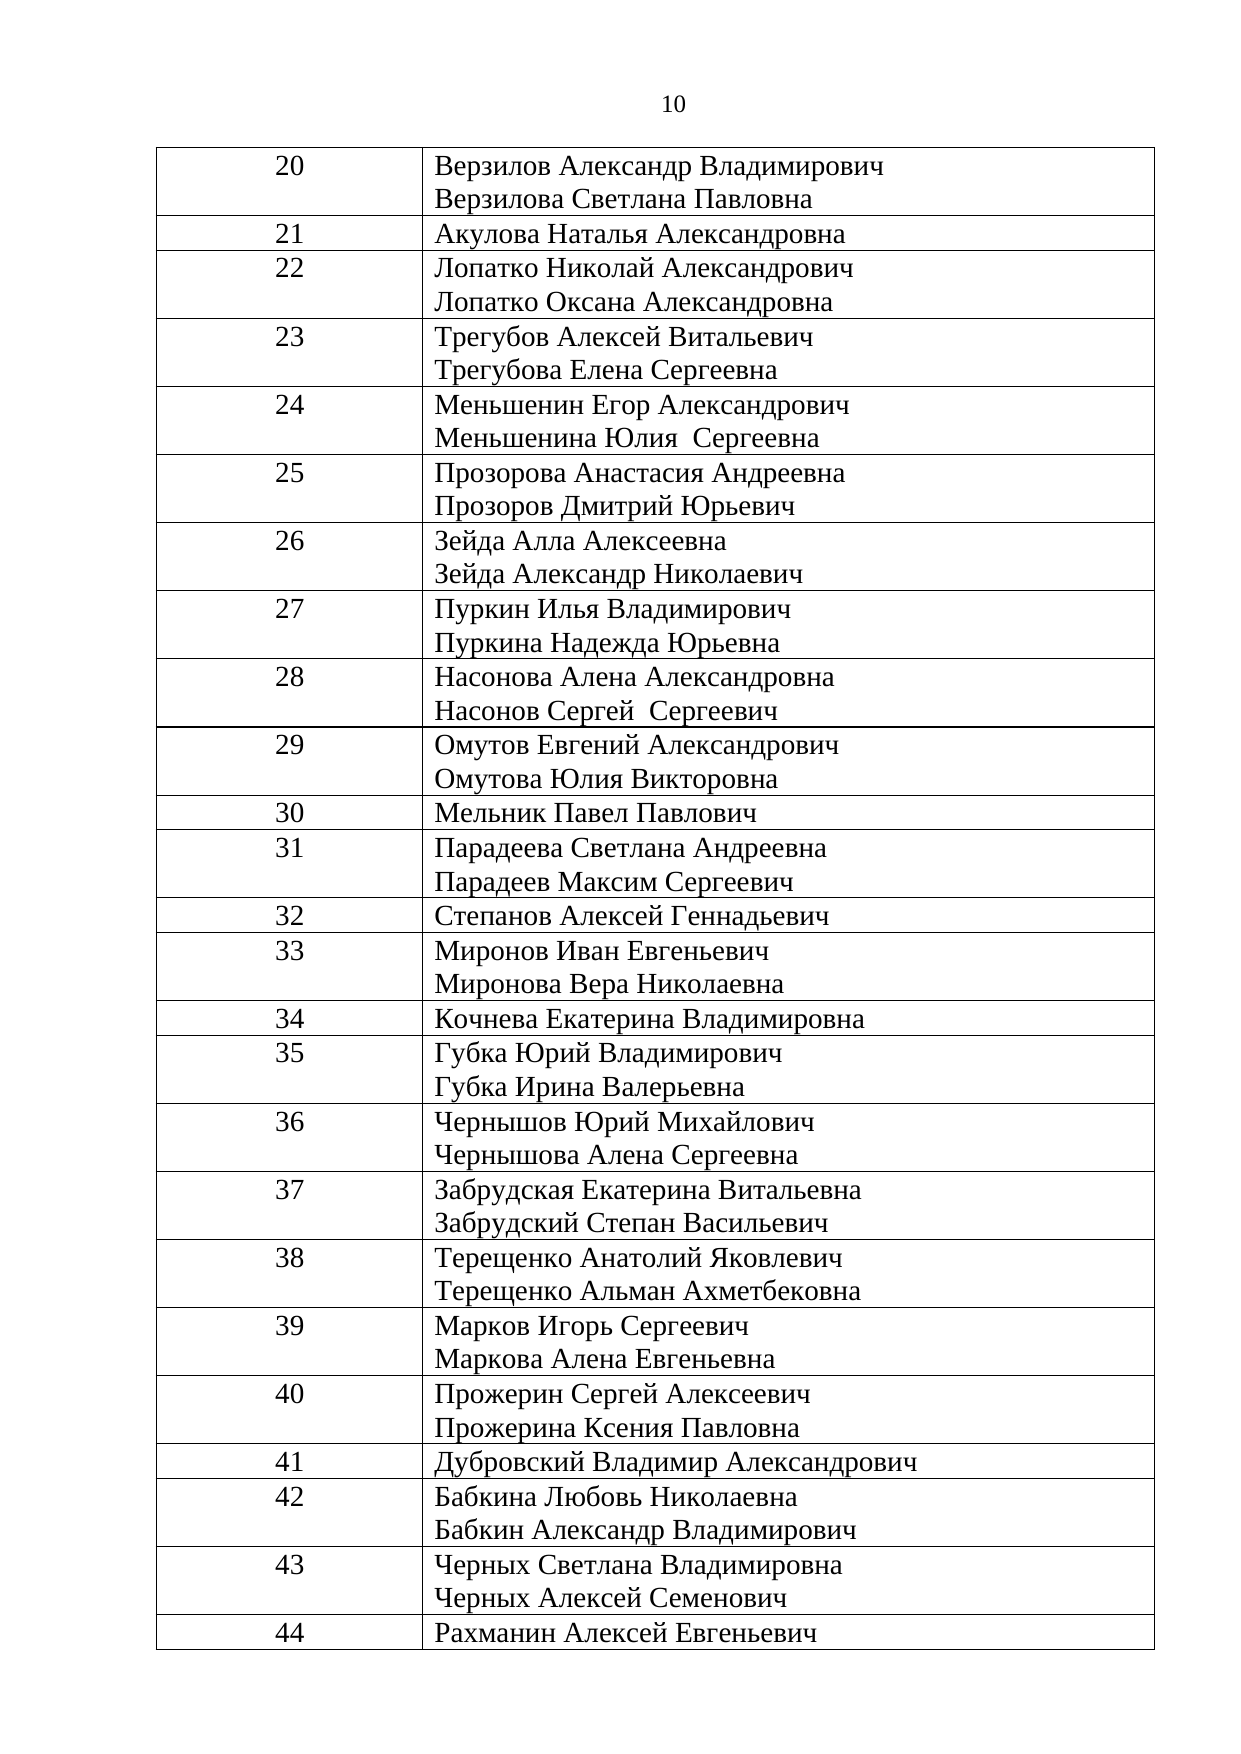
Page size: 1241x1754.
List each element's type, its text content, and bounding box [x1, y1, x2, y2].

table_cell 28 [157, 659, 422, 726]
table_cell Рахманин Алексей Евгеньевич [423, 1615, 1154, 1649]
table_cell Насонова Алена Александровна Насонов Сергей Сергеевич [423, 659, 1154, 726]
table_cell 44 [157, 1615, 422, 1649]
table_cell Черных Светлана Владимировна Черных Алексей Семенович [423, 1547, 1154, 1614]
table_cell 24 [157, 387, 422, 454]
table_cell Меньшенин Егор Александрович Меньшенина Юлия Сергеевна [423, 387, 1154, 454]
table_cell Омутов Евгений Александрович Омутова Юлия Викторовна [423, 728, 1154, 794]
table_cell 31 [157, 830, 422, 897]
table_cell Зейда Алла Алексеевна Зейда Александр Николаевич [423, 523, 1154, 590]
table_cell Лопатко Николай Александрович Лопатко Оксана Александровна [423, 251, 1154, 318]
table_cell Марков Игорь Сергеевич Маркова Алена Евгеньевна [423, 1308, 1154, 1375]
table_cell 21 [157, 216, 422, 249]
table_cell 40 [157, 1376, 422, 1443]
table_cell 33 [157, 933, 422, 1000]
table_cell Прозорова Анастасия Андреевна Прозоров Дмитрий Юрьевич [423, 455, 1154, 522]
table_cell Губка Юрий Владимирович Губка Ирина Валерьевна [423, 1036, 1154, 1103]
table_cell 35 [157, 1036, 422, 1103]
table_cell 42 [157, 1479, 422, 1546]
table_cell Забрудская Екатерина Витальевна Забрудский Степан Васильевич [423, 1172, 1154, 1239]
table_cell 27 [157, 591, 422, 658]
table_cell 30 [157, 796, 422, 829]
table_cell Степанов Алексей Геннадьевич [423, 898, 1154, 932]
table_cell Бабкина Любовь Николаевна Бабкин Александр Владимирович [423, 1479, 1154, 1546]
table_cell 38 [157, 1240, 422, 1307]
table_cell Парадеева Светлана Андреевна Парадеев Максим Сергеевич [423, 830, 1154, 897]
table_cell Дубровский Владимир Александрович [423, 1444, 1154, 1478]
table_cell 36 [157, 1104, 422, 1171]
table_cell Акулова Наталья Александровна [423, 216, 1154, 249]
table_cell Прожерин Сергей Алексеевич Прожерина Ксения Павловна [423, 1376, 1154, 1443]
table_cell 32 [157, 898, 422, 932]
table_cell Мельник Павел Павлович [423, 796, 1154, 829]
table_cell 29 [157, 728, 422, 794]
table_cell 39 [157, 1308, 422, 1375]
table_cell 43 [157, 1547, 422, 1614]
table_cell Терещенко Анатолий Яковлевич Терещенко Альман Ахметбековна [423, 1240, 1154, 1307]
table_cell 20 [157, 148, 422, 215]
table_cell Верзилов Александр Владимирович Верзилова Светлана Павловна [423, 148, 1154, 215]
table_cell 26 [157, 523, 422, 590]
table_cell Миронов Иван Евгеньевич Миронова Вера Николаевна [423, 933, 1154, 1000]
table_cell 41 [157, 1444, 422, 1478]
table_cell Трегубов Алексей Витальевич Трегубова Елена Сергеевна [423, 319, 1154, 386]
table_cell 22 [157, 251, 422, 318]
table_cell Кочнева Екатерина Владимировна [423, 1001, 1154, 1034]
table_cell 23 [157, 319, 422, 386]
table_cell Пуркин Илья Владимирович Пуркина Надежда Юрьевна [423, 591, 1154, 658]
table_cell 25 [157, 455, 422, 522]
table_cell 34 [157, 1001, 422, 1034]
table_cell 37 [157, 1172, 422, 1239]
table_cell Чернышов Юрий Михайлович Чернышова Алена Сергеевна [423, 1104, 1154, 1171]
